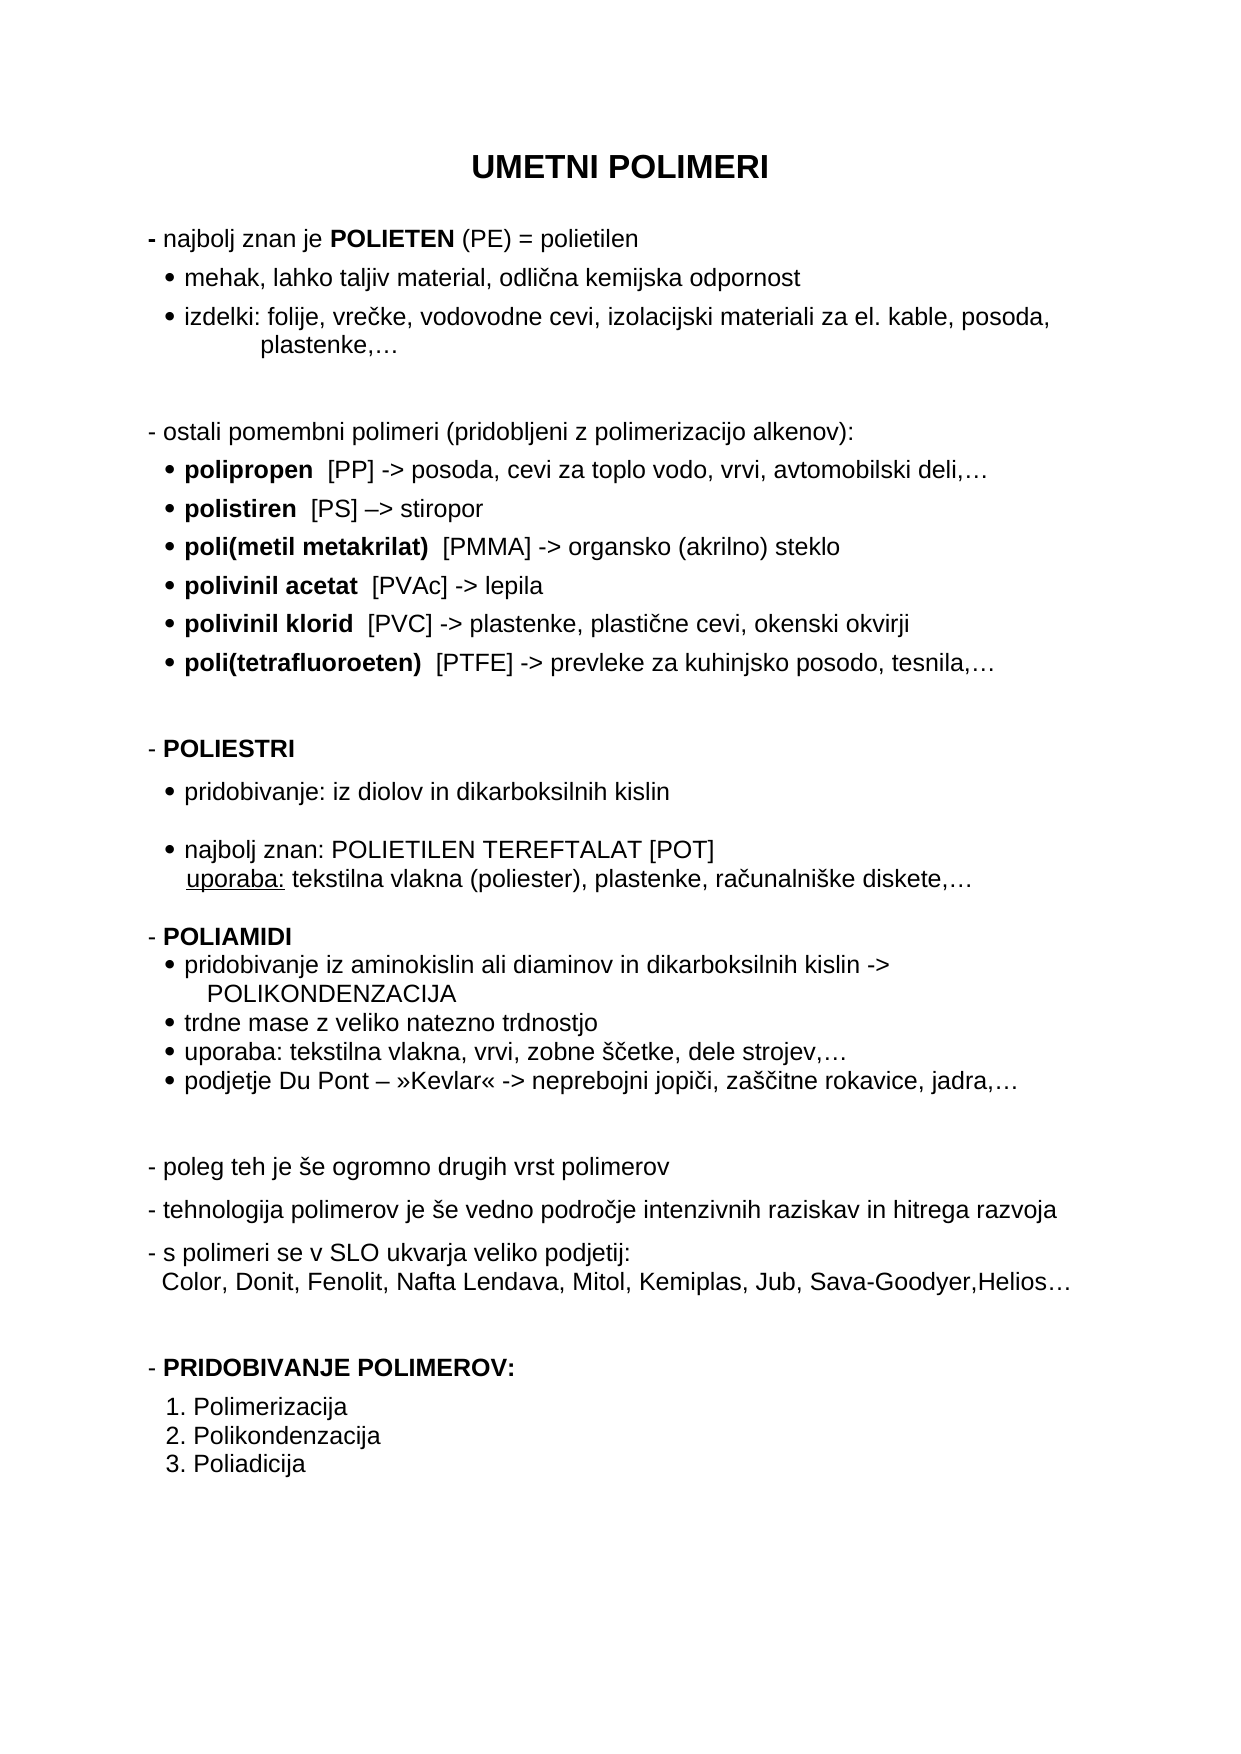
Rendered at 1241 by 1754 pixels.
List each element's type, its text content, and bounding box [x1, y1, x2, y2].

text - POLIAMIDI [148, 922, 1093, 951]
list polivinil klorid [PVC] -> plastenke, plastične cevi, okenski okvirji [165, 609, 1093, 638]
list poli(metil metakrilat) [PMMA] -> organsko (akrilno) steklo [165, 532, 1093, 561]
text - POLIESTRI [148, 734, 1093, 763]
list podjetje Du Pont – »Kevlar« -> neprebojni jopiči, zaščitne rokavice, jadra,… [165, 1066, 1093, 1095]
list izdelki: folije, vrečke, vodovodne cevi, izolacijski materiali za el. kable, posoda, plastenke,… [165, 301, 1093, 359]
text - Pridobivanje polimerov: [148, 1353, 1093, 1382]
list trdne mase z veliko natezno trdnostjo [165, 1008, 1093, 1037]
text uporaba: tekstilna vlakna (poliester), plastenke, računalniške diskete,… [165, 864, 1093, 893]
list pridobivanje iz aminokislin ali diaminov in dikarboksilnih kislin -> POLIKONDENZACIJA [165, 951, 1093, 1008]
list uporaba: tekstilna vlakna, vrvi, zobne ščetke, dele strojev,… [165, 1037, 1093, 1066]
list polipropen [PP] -> posoda, cevi za toplo vodo, vrvi, avtomobilski deli,… [165, 455, 1093, 484]
text Color, Donit, Fenolit, Nafta Lendava, Mitol, Kemiplas, Jub, Sava-Goodyer,Helios… [148, 1267, 1093, 1296]
list polivinil acetat [PVAc] -> lepila [165, 571, 1093, 599]
text - ostali pomembni polimeri (pridobljeni z polimerizacijo alkenov): [148, 417, 1093, 445]
text - s polimeri se v SLO ukvarja veliko podjetij: [148, 1238, 1093, 1267]
text 2. Polikondenzacija [165, 1421, 1093, 1449]
text 3. Poliadicija [165, 1449, 1093, 1478]
text - tehnologija polimerov je še vedno področje intenzivnih raziskav in hitrega razvoja [148, 1195, 1093, 1224]
text - poleg teh je še ogromno drugih vrst polimerov [148, 1152, 1093, 1181]
list najbolj znan: POLIETILEN TEREFTALAT [POT] [165, 835, 1093, 864]
list pridobivanje: iz diolov in dikarboksilnih kislin [165, 777, 1093, 806]
text UMETNI POLIMERI [148, 148, 1093, 186]
list polistiren [PS] –> stiropor [165, 493, 1093, 522]
text 1. Polimerizacija [165, 1392, 1093, 1421]
list mehak, lahko taljiv material, odlična kemijska odpornost [165, 263, 1093, 292]
list poli(tetrafluoroeten) [PTFE] -> prevleke za kuhinjsko posodo, tesnila,… [165, 648, 1093, 677]
text - najbolj znan je POLIETEN (PE) = polietilen [148, 224, 1093, 253]
